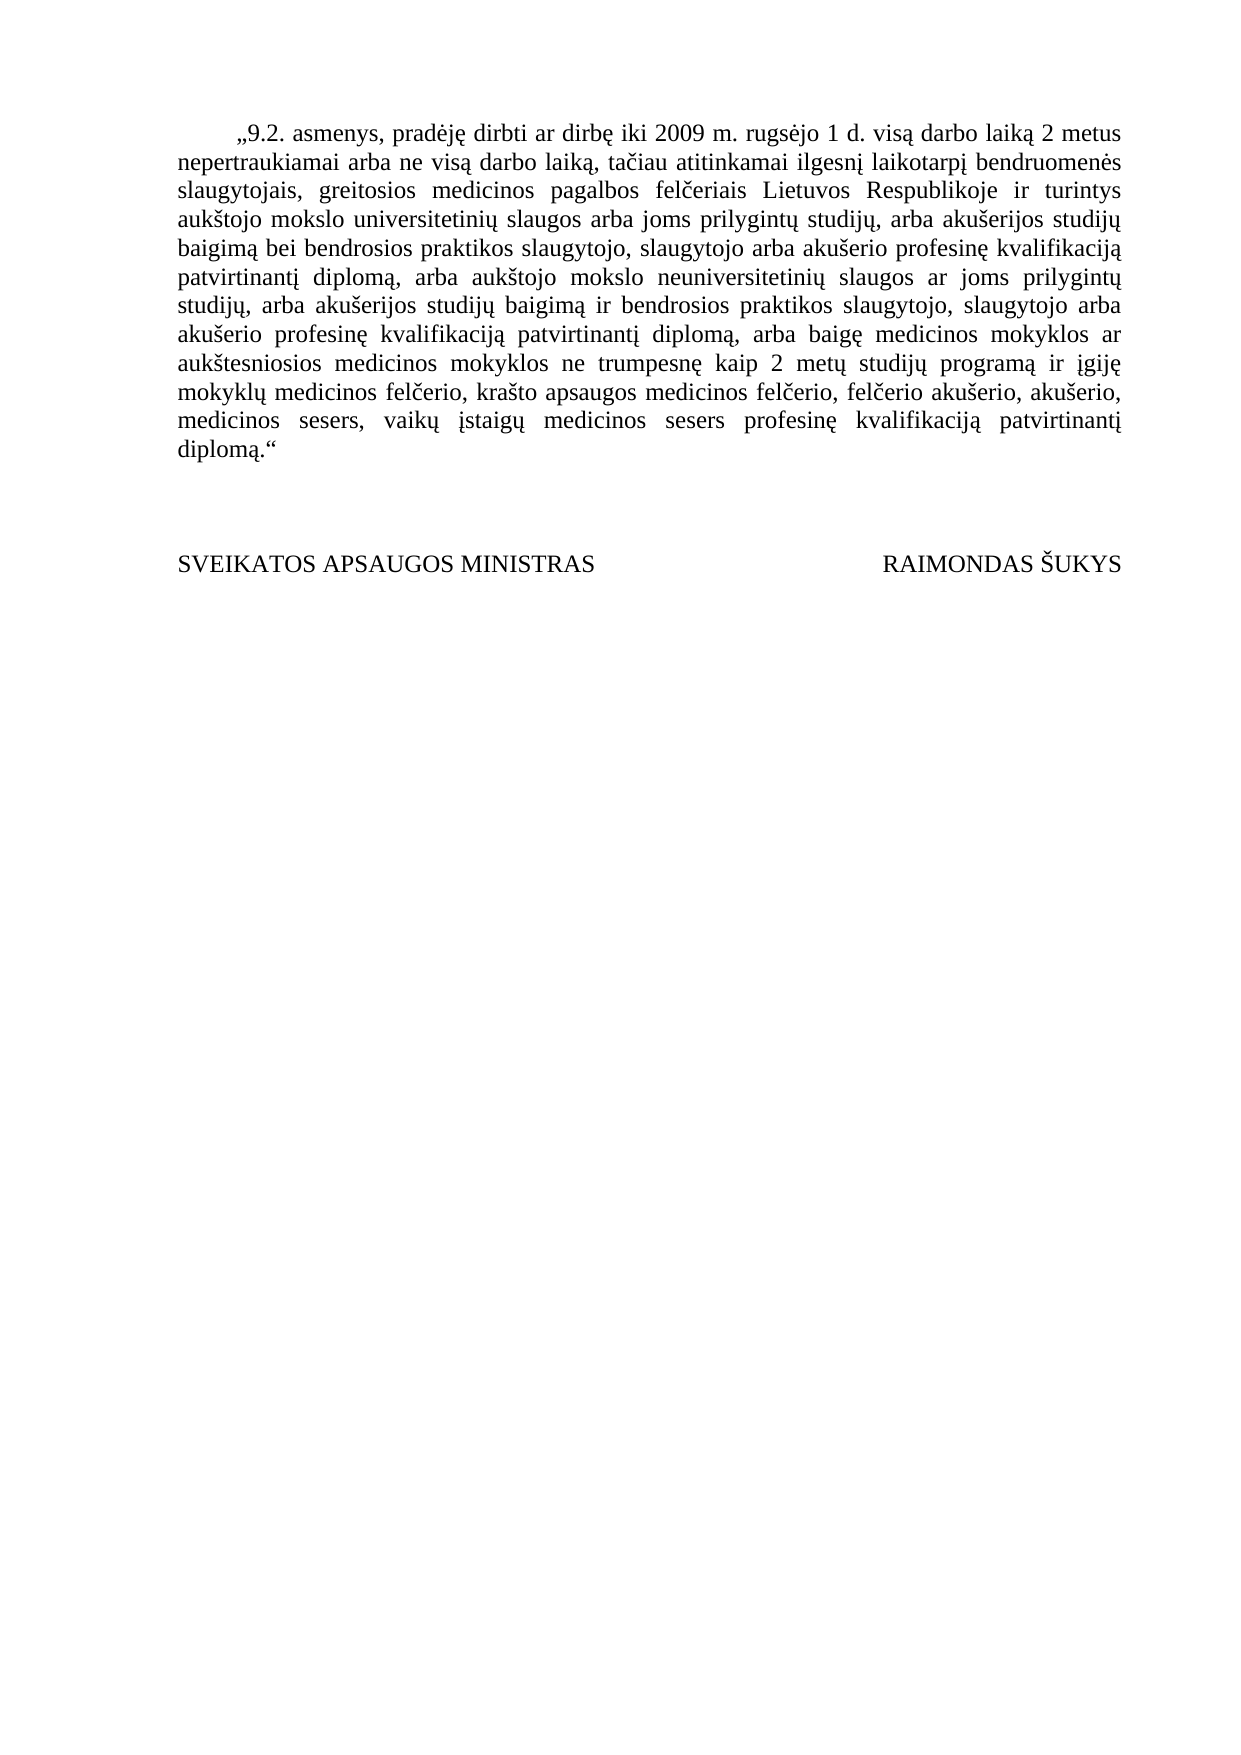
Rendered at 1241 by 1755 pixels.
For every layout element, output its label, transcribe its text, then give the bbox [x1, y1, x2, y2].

text SVEIKATOS APSAUGOS MINISTRAS RAIMONDAS ŠUKYS [177, 549, 1122, 578]
text „9.2. asmenys, pradėję dirbti ar dirbę iki 2009 m. rugsėjo 1 d. visą darbo laiką 2 metus nepertraukiamai arba ne visą darbo laiką, tačiau atitinkamai ilgesnį laikotarpį bendruomenės slaugytojais, greitosios medicinos pagalbos felčeriais Lietuvos Respublikoje ir turintys aukštojo mokslo universitetinių slaugos arba joms prilygintų studijų, arba akušerijos studijų baigimą bei bendrosios praktikos slaugytojo, slaugytojo arba akušerio profesinę kvalifikaciją patvirtinantį diplomą, arba aukštojo mokslo neuniversitetinių slaugos ar joms prilygintų studijų, arba akušerijos studijų baigimą ir bendrosios praktikos slaugytojo, slaugytojo arba akušerio profesinę kvalifikaciją patvirtinantį diplomą, arba baigę medicinos mokyklos ar aukštesniosios medicinos mokyklos ne trumpesnę kaip 2 metų studijų programą ir įgiję mokyklų medicinos felčerio, krašto apsaugos medicinos felčerio, felčerio akušerio, akušerio, medicinos sesers, vaikų įstaigų medicinos sesers profesinę kvalifikaciją patvirtinantį diplomą.“ [177, 118, 1122, 463]
